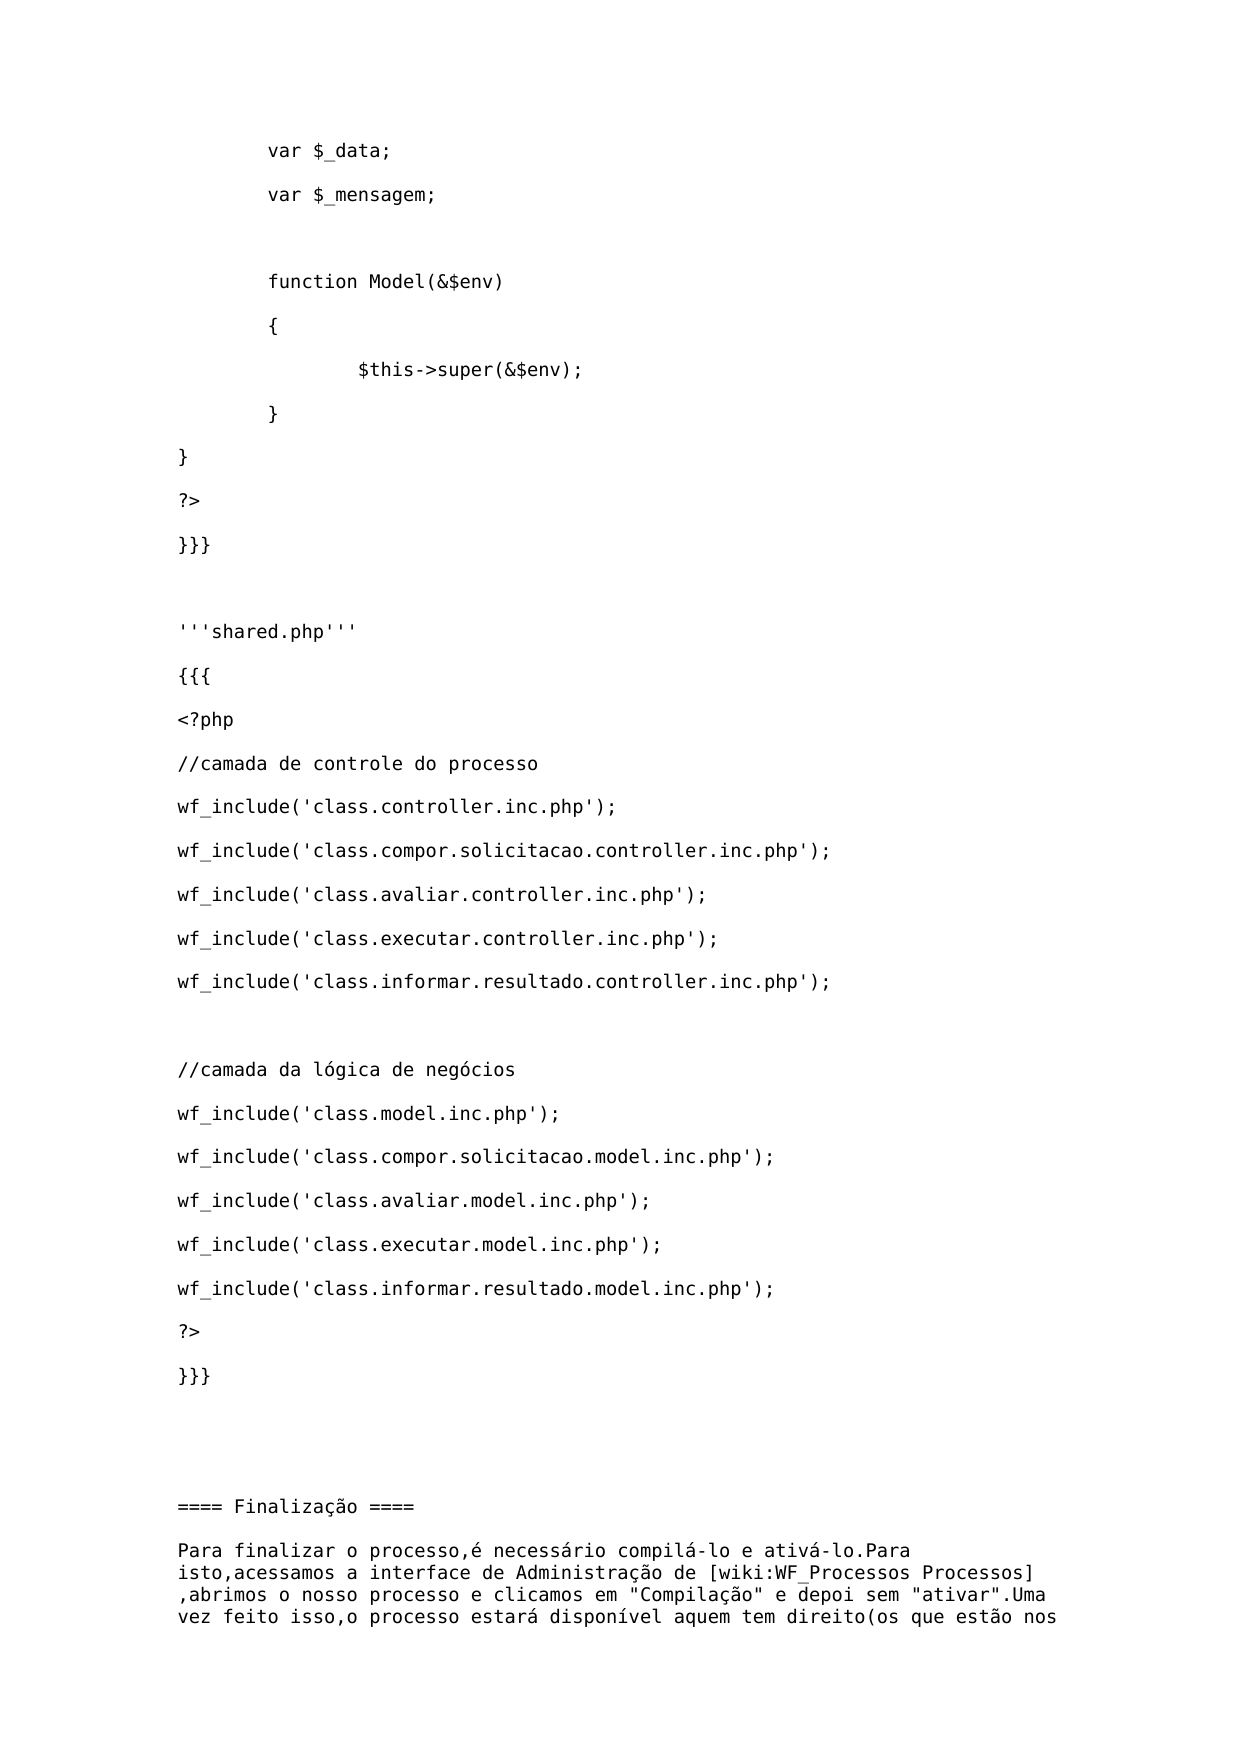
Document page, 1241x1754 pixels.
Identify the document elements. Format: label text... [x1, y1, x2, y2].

text var $_data; var $_mensagem; function Model(&$env) { $this->super(&$env); } } ?> }}} '''shared.php''' {{{ <?php //camada de controle do processo wf_include('class.controller.inc.php'); wf_include('class.compor.solicitacao.controller.inc.php'); wf_include('class.avaliar.controller.inc.php'); wf_include('class.executar.controller.inc.php'); wf_include('class.informar.resultado.controller.inc.php'); //camada da lógica de negócios wf_include('class.model.inc.php'); wf_include('class.compor.solicitacao.model.inc.php'); wf_include('class.avaliar.model.inc.php'); wf_include('class.executar.model.inc.php'); wf_include('class.informar.resultado.model.inc.php'); ?> }}} ==== Finalização ==== Para finalizar o processo,é necessário compilá-lo e ativá-lo.Para isto,acessamos a interface de Administração de [wiki:WF_Processos Processos] ,abrimos o nosso processo e clicamos em "Compilação" e depoi sem "ativar".Uma vez feito isso,o processo estará disponível aquem tem direito(os que estão nos [177, 118, 1063, 1627]
